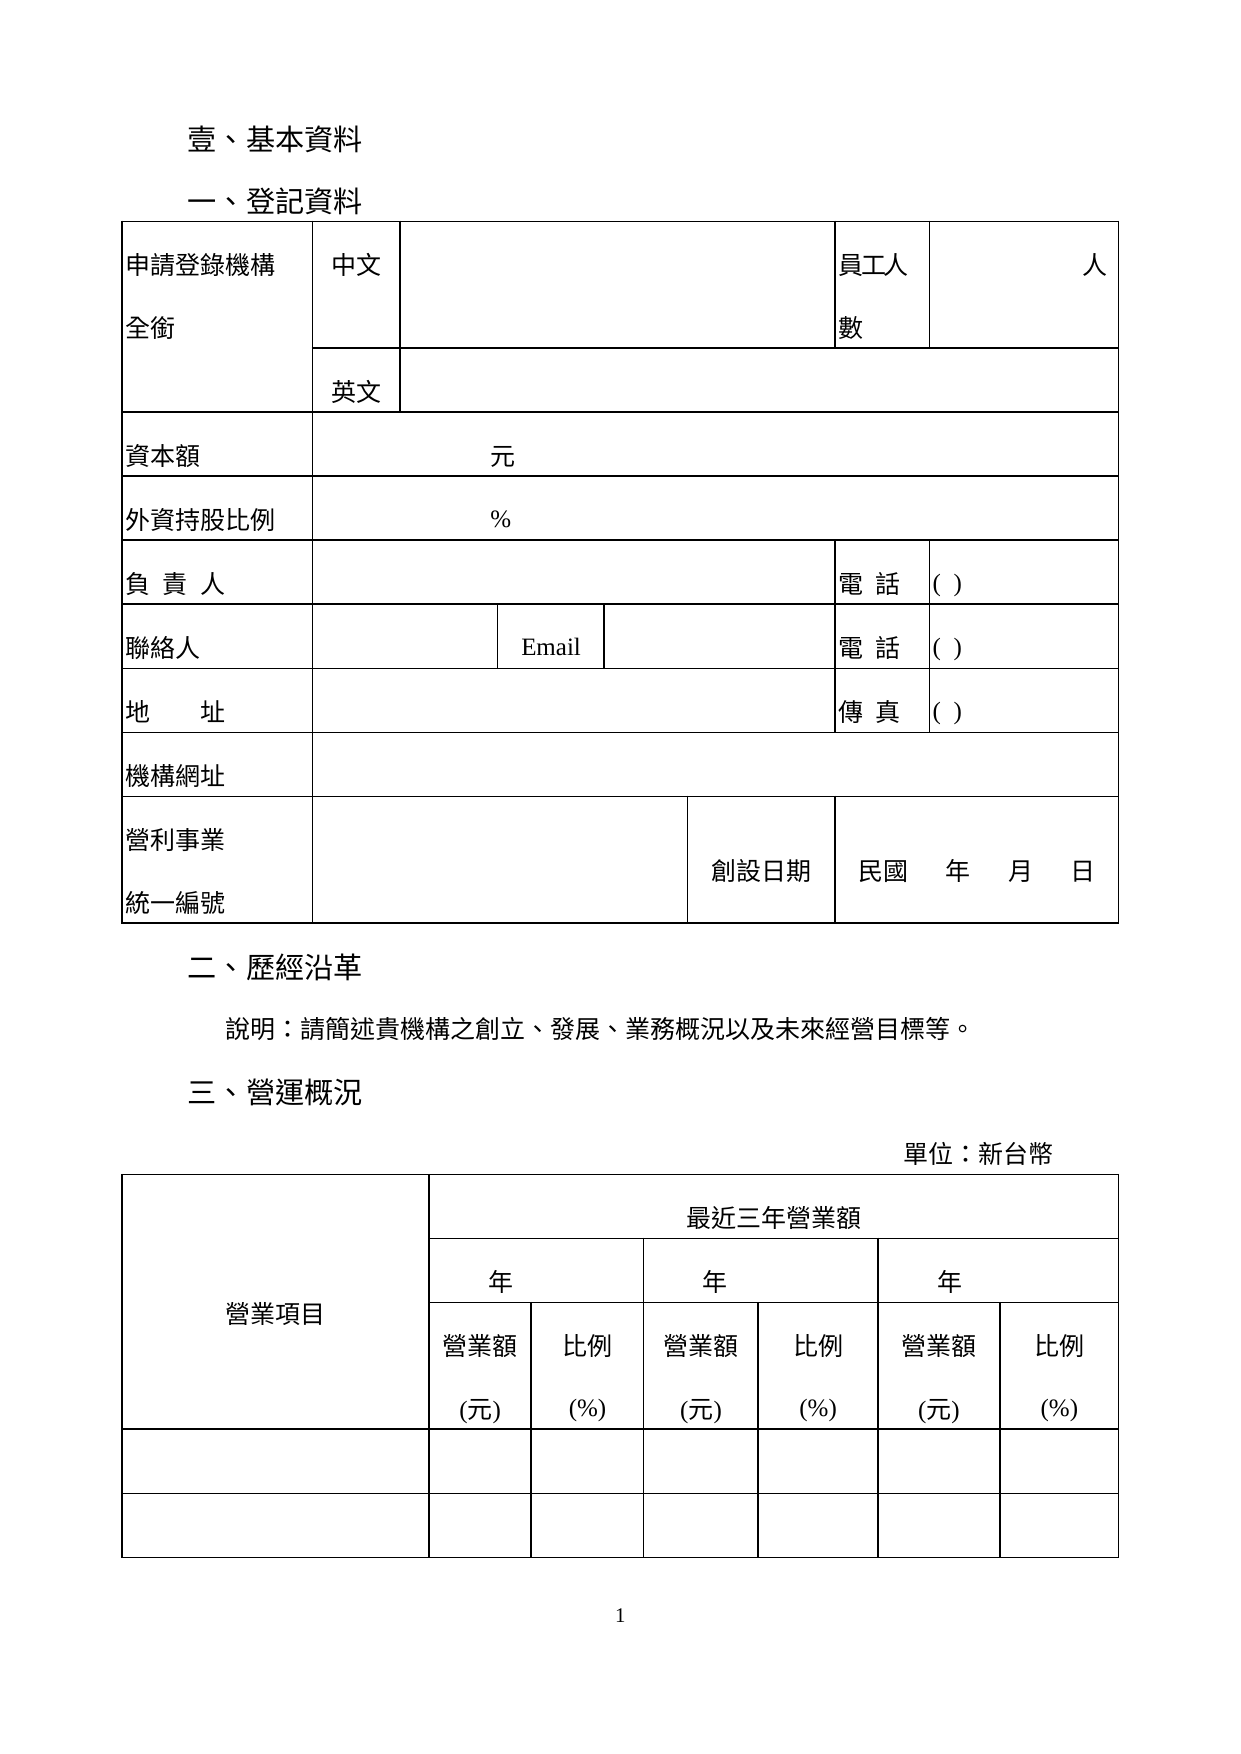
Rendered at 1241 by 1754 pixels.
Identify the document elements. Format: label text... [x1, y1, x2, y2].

table_cell [313, 797, 687, 922]
table_header [401, 222, 834, 347]
table_cell 資本額 [123, 413, 312, 475]
text 二、歷經沿革 [187, 924, 1053, 986]
table_cell 比例 (%) [1001, 1303, 1118, 1428]
table_cell [1001, 1494, 1118, 1556]
table_cell 聯絡人 [123, 605, 312, 667]
table_header 員工人數 [836, 222, 929, 347]
table_cell [879, 1494, 999, 1556]
table_cell 民國 年 月 日 [836, 797, 1118, 922]
table_cell [123, 1430, 428, 1492]
table_cell 年 [430, 1239, 643, 1302]
table_cell [759, 1430, 877, 1492]
text 說明：請簡述貴機構之創立、發展、業務概況以及未來經營目標等。 [187, 986, 1053, 1049]
table_cell 外資持股比例 [123, 477, 312, 539]
table_cell [313, 669, 834, 731]
table_header 申請登錄機構 全銜 [123, 222, 312, 411]
table_cell 營業額 (元) [430, 1303, 530, 1428]
text 壹、基本資料 [187, 96, 1053, 158]
table_cell 營業額 (元) [644, 1303, 757, 1428]
table_cell 營利事業 統一編號 [123, 797, 312, 922]
table_cell % [313, 477, 1118, 539]
table_cell [605, 605, 834, 667]
text 三、營運概況 [187, 1049, 1053, 1111]
table_cell 傳 真 [836, 669, 929, 731]
table_cell 機構網址 [123, 733, 312, 796]
table_cell 比例 (%) [759, 1303, 877, 1428]
table_cell 營業額 (元) [879, 1303, 999, 1428]
table_cell 電 話 [836, 605, 929, 667]
table_cell 地 址 [123, 669, 312, 731]
table_header 營業項目 [123, 1175, 428, 1428]
table_cell [532, 1430, 643, 1492]
table_cell [401, 349, 1118, 411]
table_cell [313, 733, 1118, 796]
table_cell 電 話 [836, 541, 929, 603]
table_cell [759, 1494, 877, 1556]
table_cell [430, 1494, 530, 1556]
table_cell [1001, 1430, 1118, 1492]
table_cell [430, 1430, 530, 1492]
table_cell [313, 541, 834, 603]
table_cell 英文 [313, 349, 399, 411]
table_cell 比例 (%) [532, 1303, 643, 1428]
table_cell 元 [313, 413, 1118, 475]
table_cell [313, 605, 497, 667]
table_cell ( ) [930, 669, 1118, 731]
table_header 人 [930, 222, 1118, 347]
table_cell [123, 1494, 428, 1556]
table_header 中文 [313, 222, 399, 347]
table_cell [644, 1430, 757, 1492]
table_cell ( ) [930, 541, 1118, 603]
table_cell [879, 1430, 999, 1492]
table_cell Email [498, 605, 603, 667]
table_cell 年 [879, 1239, 1118, 1302]
text 一、登記資料 [187, 158, 1053, 221]
table_cell 負 責 人 [123, 541, 312, 603]
table_cell 年 [644, 1239, 877, 1302]
table_cell [532, 1494, 643, 1556]
table_header 最近三年營業額 [430, 1175, 1118, 1238]
table_cell ( ) [930, 605, 1118, 667]
table_cell [644, 1494, 757, 1556]
text 單位：新台幣 [187, 1111, 1053, 1174]
table_cell 創設日期 [688, 797, 834, 922]
